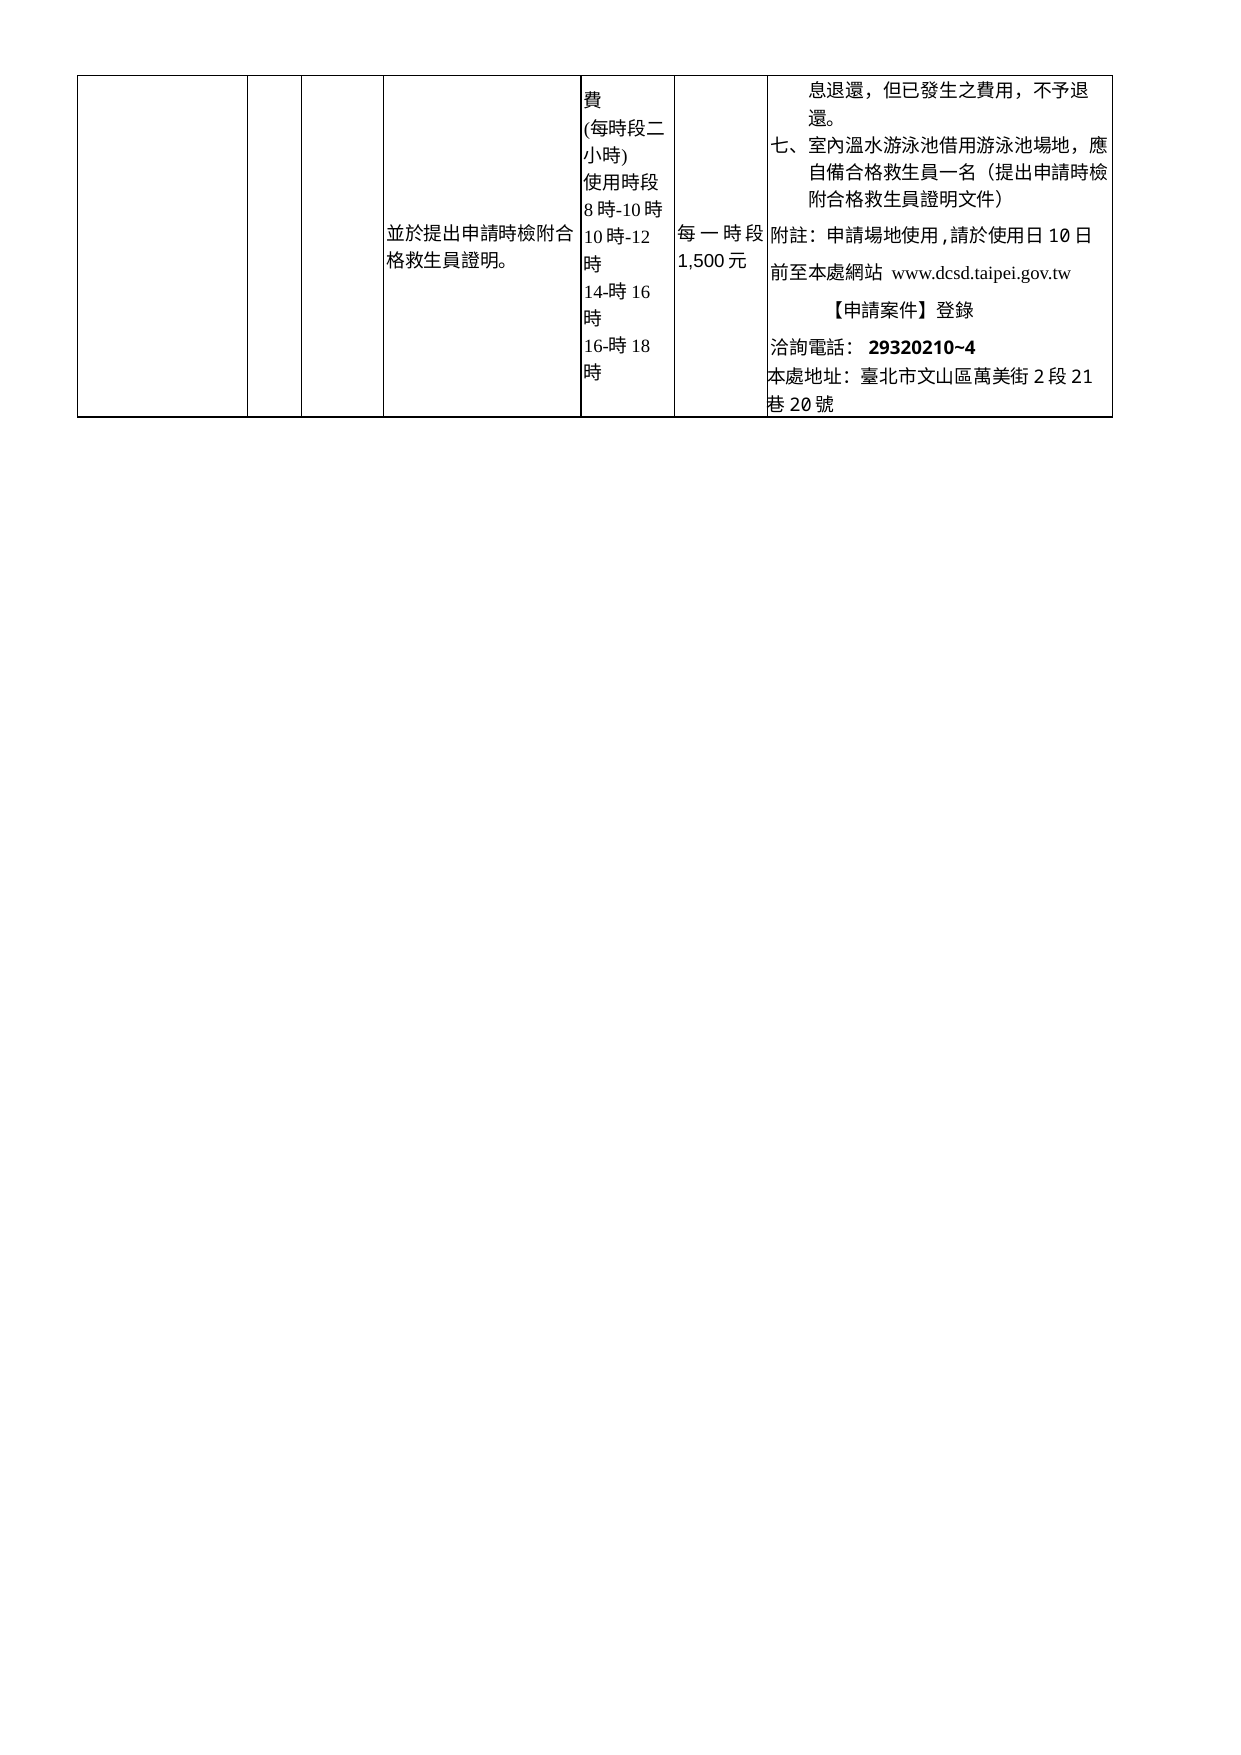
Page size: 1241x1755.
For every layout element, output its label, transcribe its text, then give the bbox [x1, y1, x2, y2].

table_cell [78, 76, 247, 416]
table_cell [302, 76, 383, 416]
table_cell 費 (每時段二小時) 使用時段 8時-10時 10時-12時 14-時16時 16-時18時 [582, 76, 674, 416]
table_cell 每一時段1,500元 [675, 76, 767, 416]
table_cell 並於提出申請時檢附合格救生員證明。 [384, 76, 580, 416]
table_cell [248, 76, 301, 416]
